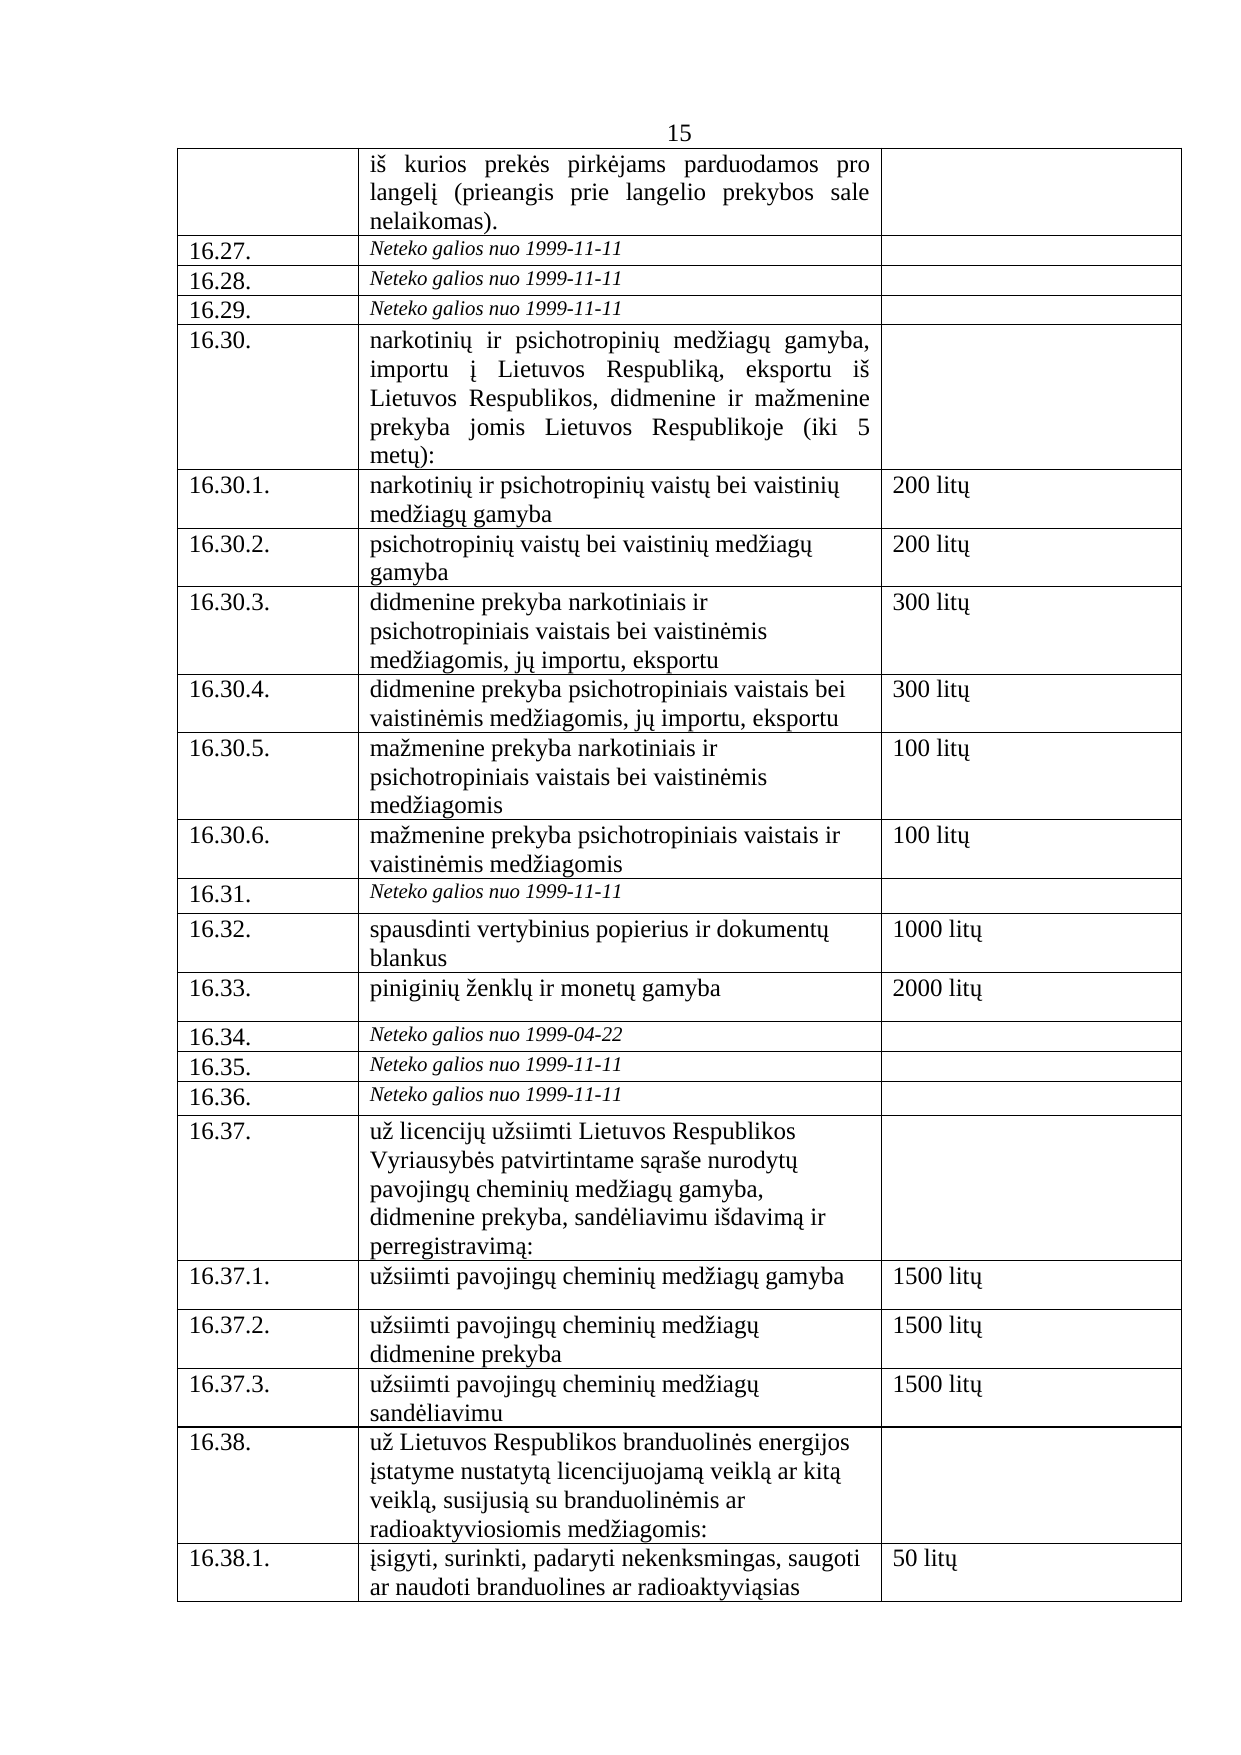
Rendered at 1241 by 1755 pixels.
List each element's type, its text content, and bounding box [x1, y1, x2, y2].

table_cell Neteko galios nuo 1999-11-11 [359, 1082, 881, 1115]
table_cell 16.38.1. [178, 1544, 358, 1601]
table_cell [882, 296, 1181, 324]
table_cell narkotinių ir psichotropinių vaistų bei vaistinių medžiagų gamyba [359, 470, 881, 528]
table_cell 50 litų [882, 1544, 1181, 1601]
table_cell spausdinti vertybinius popierius ir dokumentų blankus [359, 914, 881, 972]
table_cell 16.37.1. [178, 1261, 358, 1309]
table_cell didmenine prekyba psichotropiniais vaistais bei vaistinėmis medžiagomis, jų importu, eksportu [359, 675, 881, 732]
table_cell 100 litų [882, 733, 1181, 819]
table_cell 16.30.5. [178, 733, 358, 819]
table_cell narkotinių ir psichotropinių medžiagų gamyba, importu į Lietuvos Respubliką, eksportu iš Lietuvos Respublikos, didmenine ir mažmenine prekyba jomis Lietuvos Respublikoje (iki 5 metų): [359, 325, 881, 469]
table_cell [882, 149, 1181, 235]
table_cell 200 litų [882, 470, 1181, 528]
table_cell Neteko galios nuo 1999-11-11 [359, 236, 881, 265]
table_cell [882, 1428, 1181, 1542]
table_cell Neteko galios nuo 1999-11-11 [359, 1052, 881, 1081]
table_cell 16.27. [178, 236, 358, 265]
table_cell iš kurios prekės pirkėjams parduodamos pro langelį (prieangis prie langelio prekybos sale nelaikomas). [359, 149, 881, 235]
table_cell [882, 1052, 1181, 1081]
table_cell Neteko galios nuo 1999-04-22 [359, 1022, 881, 1051]
table_cell mažmenine prekyba psichotropiniais vaistais ir vaistinėmis medžiagomis [359, 820, 881, 878]
table_cell 16.30.2. [178, 529, 358, 586]
table_cell [882, 1022, 1181, 1051]
table_cell [882, 1082, 1181, 1115]
table_cell Neteko galios nuo 1999-11-11 [359, 296, 881, 324]
table_cell 16.28. [178, 266, 358, 294]
table_cell 16.30. [178, 325, 358, 469]
table_cell 200 litų [882, 529, 1181, 586]
table_cell už Lietuvos Respublikos branduolinės energijos įstatyme nustatytą licencijuojamą veiklą ar kitą veiklą, susijusią su branduolinėmis ar radioaktyviosiomis medžiagomis: [359, 1428, 881, 1542]
table_cell 16.37.2. [178, 1310, 358, 1368]
table_cell užsiimti pavojingų cheminių medžiagų gamyba [359, 1261, 881, 1309]
table_cell 16.30.3. [178, 587, 358, 673]
table_cell užsiimti pavojingų cheminių medžiagų didmenine prekyba [359, 1310, 881, 1368]
table_cell piniginių ženklų ir monetų gamyba [359, 973, 881, 1021]
table_cell 16.37.3. [178, 1369, 358, 1426]
table_cell [882, 1116, 1181, 1260]
table_cell 1500 litų [882, 1261, 1181, 1309]
table_cell [882, 236, 1181, 265]
table_cell 300 litų [882, 675, 1181, 732]
table_cell Neteko galios nuo 1999-11-11 [359, 266, 881, 294]
table_cell 16.38. [178, 1428, 358, 1542]
table_cell 1500 litų [882, 1310, 1181, 1368]
table_cell 16.30.6. [178, 820, 358, 878]
table_cell 100 litų [882, 820, 1181, 878]
table_cell mažmenine prekyba narkotiniais ir psichotropiniais vaistais bei vaistinėmis medžiagomis [359, 733, 881, 819]
table_cell [882, 325, 1181, 469]
table_cell 16.30.1. [178, 470, 358, 528]
table_cell 16.35. [178, 1052, 358, 1081]
table_cell [882, 879, 1181, 913]
table_cell 16.32. [178, 914, 358, 972]
table_cell 300 litų [882, 587, 1181, 673]
table_cell 16.36. [178, 1082, 358, 1115]
table_cell 1000 litų [882, 914, 1181, 972]
table_cell 16.33. [178, 973, 358, 1021]
table_cell 16.31. [178, 879, 358, 913]
table_cell didmenine prekyba narkotiniais ir psichotropiniais vaistais bei vaistinėmis medžiagomis, jų importu, eksportu [359, 587, 881, 673]
table_cell užsiimti pavojingų cheminių medžiagų sandėliavimu [359, 1369, 881, 1426]
table_cell 16.34. [178, 1022, 358, 1051]
table_cell 2000 litų [882, 973, 1181, 1021]
table_cell psichotropinių vaistų bei vaistinių medžiagų gamyba [359, 529, 881, 586]
table_cell 16.37. [178, 1116, 358, 1260]
table_cell 16.29. [178, 296, 358, 324]
table_cell Neteko galios nuo 1999-11-11 [359, 879, 881, 913]
table_cell 16.30.4. [178, 675, 358, 732]
table_cell už licencijų užsiimti Lietuvos Respublikos Vyriausybės patvirtintame sąraše nurodytų pavojingų cheminių medžiagų gamyba, didmenine prekyba, sandėliavimu išdavimą ir perregistravimą: [359, 1116, 881, 1260]
table_cell 1500 litų [882, 1369, 1181, 1426]
table_cell [178, 149, 358, 235]
table_cell įsigyti, surinkti, padaryti nekenksmingas, saugoti ar naudoti branduolines ar radioaktyviąsias [359, 1544, 881, 1601]
table_cell [882, 266, 1181, 294]
